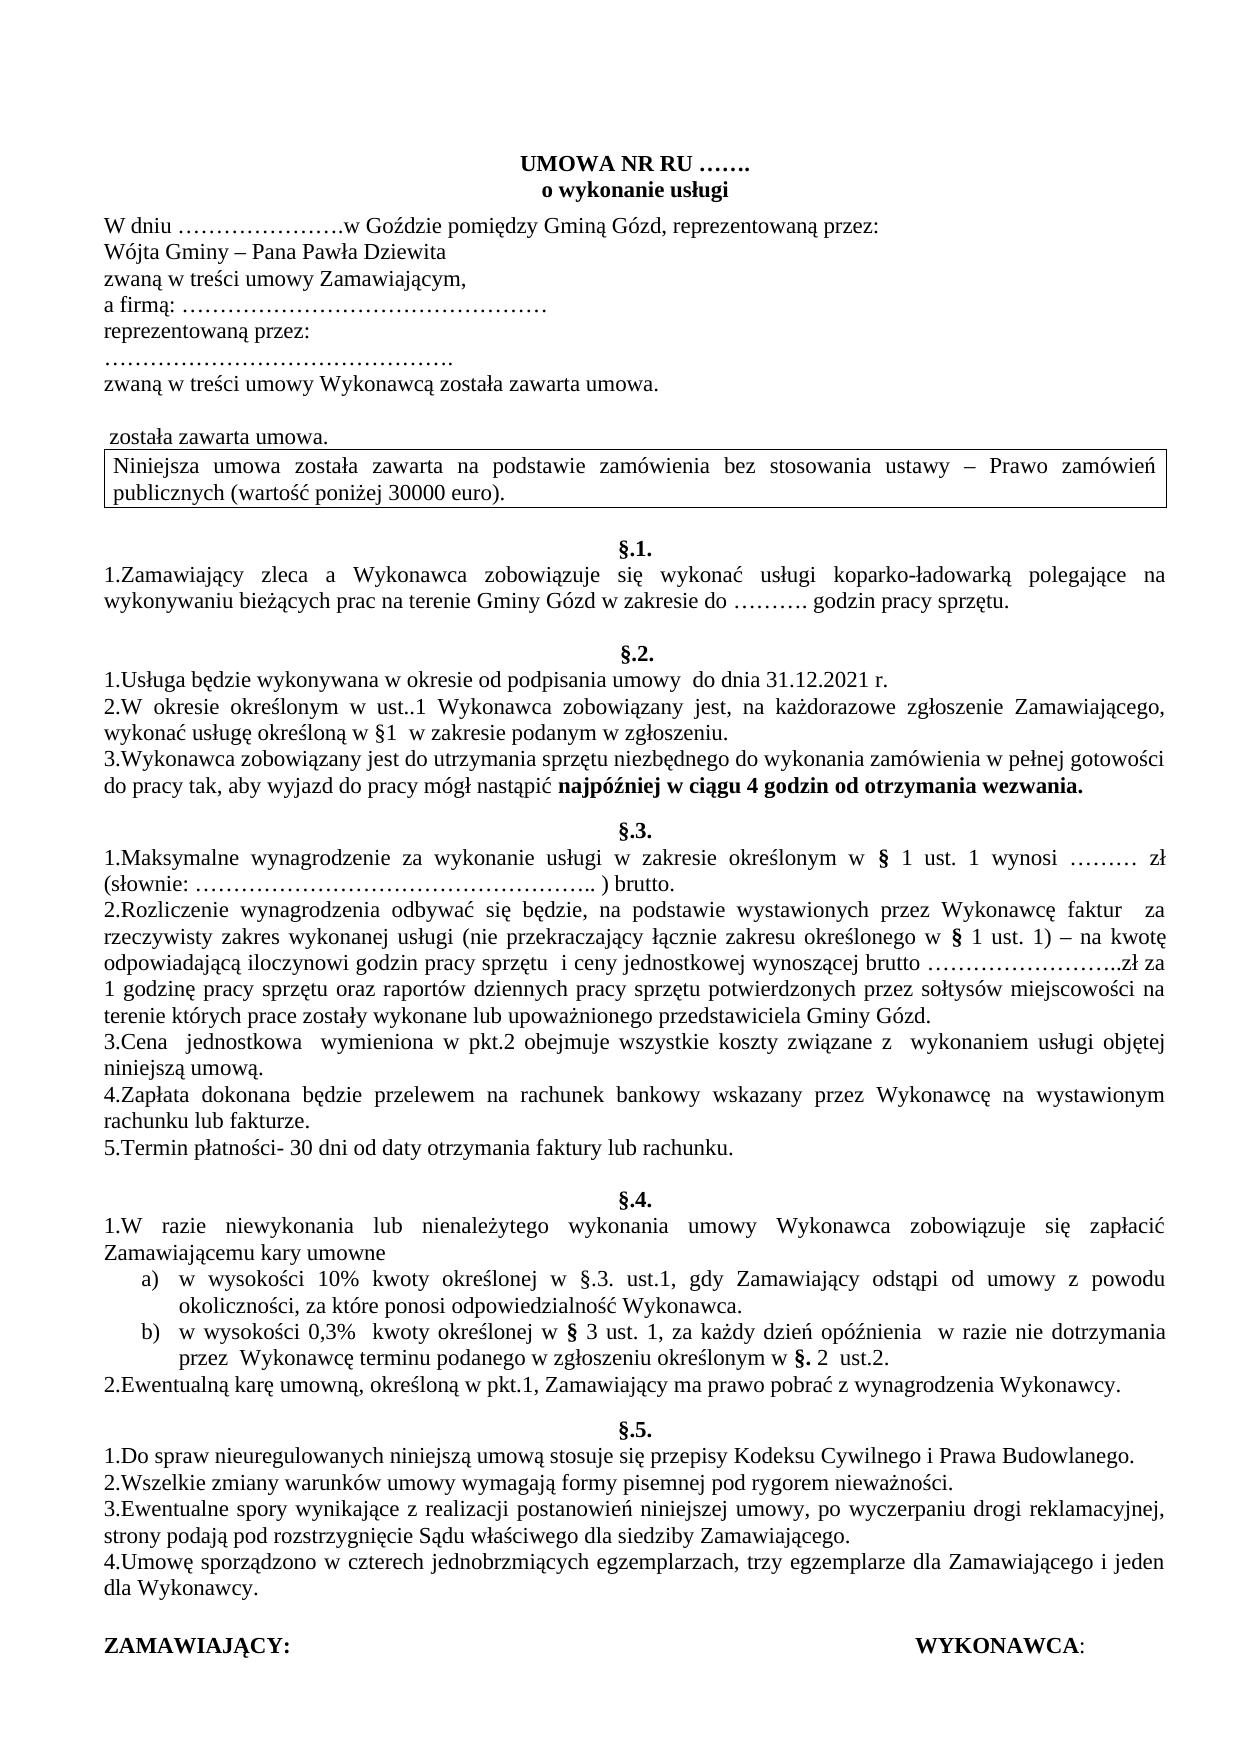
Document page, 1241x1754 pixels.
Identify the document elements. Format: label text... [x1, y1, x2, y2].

text §.2. [546, 640, 1167, 666]
text ………………………………………. [103, 344, 1167, 370]
text 2.W okresie określonym w ust..1 Wykonawca zobowiązany jest, na każdorazowe zgłoszenie Zamawiającego, wykonać usługę określoną w §1 w zakresie podanym w zgłoszeniu. [103, 693, 1167, 745]
text Niniejsza umowa została zawarta na podstawie zamówienia bez stosowania ustawy – Prawo zamówień publicznych (wartość poniżej 30000 euro). [105, 450, 1166, 507]
text §.5. [103, 1416, 1167, 1443]
text zwaną w treści umowy Wykonawcą została zawarta umowa. [103, 370, 1167, 397]
text 3.Ewentualne spory wynikające z realizacji postanowień niniejszej umowy, po wyczerpaniu drogi reklamacyjnej, strony podają pod rozstrzygnięcie Sądu właściwego dla siedziby Zamawiającego. [103, 1495, 1167, 1548]
text reprezentowaną przez: [103, 317, 1167, 344]
text UMOWA NR RU ……. [103, 150, 1167, 176]
text 1.Zamawiający zleca a Wykonawca zobowiązuje się wykonać usługi koparko-ładowarką polegające na wykonywaniu bieżących prac na terenie Gminy Gózd w zakresie do ………. godzin pracy sprzętu. [103, 561, 1167, 614]
text 2.Ewentualną karę umowną, określoną w pkt.1, Zamawiający ma prawo pobrać z wynagrodzenia Wykonawcy. [103, 1371, 1167, 1397]
text o wykonanie usługi [103, 176, 1167, 202]
text 2.Wszelkie zmiany warunków umowy wymagają formy pisemnej pod rygorem nieważności. [103, 1469, 1167, 1495]
text ZAMAWIAJĄCY: WYKONAWCA: [103, 1632, 1167, 1658]
text 1.Usługa będzie wykonywana w okresie od podpisania umowy do dnia 31.12.2021 r. [103, 666, 1167, 693]
text 2.Rozliczenie wynagrodzenia odbywać się będzie, na podstawie wystawionych przez Wykonawcę faktur za rzeczywisty zakres wykonanej usługi (nie przekraczający łącznie zakresu określonego w § 1 ust. 1) – na kwotę odpowiadającą iloczynowi godzin pracy sprzętu i ceny jednostkowej wynoszącej brutto ……………………..zł za 1 godzinę pracy sprzętu oraz raportów dziennych pracy sprzętu potwierdzonych przez sołtysów miejscowości na terenie których prace zostały wykonane lub upoważnionego przedstawiciela Gminy Gózd. [103, 896, 1167, 1028]
text 1.Do spraw nieuregulowanych niniejszą umową stosuje się przepisy Kodeksu Cywilnego i Prawa Budowlanego. [103, 1443, 1167, 1469]
text 3.Cena jednostkowa wymieniona w pkt.2 obejmuje wszystkie koszty związane z wykonaniem usługi objętej niniejszą umową. [103, 1028, 1167, 1081]
list w wysokości 10% kwoty określonej w §.3. ust.1, gdy Zamawiający odstąpi od umowy z powodu okoliczności, za które ponosi odpowiedzialność Wykonawca. [141, 1265, 1167, 1318]
list w wysokości 0,3% kwoty określonej w § 3 ust. 1, za każdy dzień opóźnienia w razie nie dotrzymania przez Wykonawcę terminu podanego w zgłoszeniu określonym w §. 2 ust.2. [141, 1318, 1167, 1371]
text 5.Termin płatności- 30 dni od daty otrzymania faktury lub rachunku. [103, 1133, 1167, 1160]
text 4.Umowę sporządzono w czterech jednobrzmiących egzemplarzach, trzy egzemplarze dla Zamawiającego i jeden dla Wykonawcy. [103, 1548, 1167, 1601]
text a firmą: ………………………………………… [103, 291, 1167, 317]
text 1.Maksymalne wynagrodzenie za wykonanie usługi w zakresie określonym w § 1 ust. 1 wynosi ……… zł (słownie: …………………………………………….. ) brutto. [103, 844, 1167, 896]
text §.3. [103, 817, 1167, 844]
text zwaną w treści umowy Zamawiającym, [103, 265, 1167, 291]
text §.1. [103, 534, 1167, 561]
text 4.Zapłata dokonana będzie przelewem na rachunek bankowy wskazany przez Wykonawcę na wystawionym rachunku lub fakturze. [103, 1081, 1167, 1133]
text 1.W razie niewykonania lub nienależytego wykonania umowy Wykonawca zobowiązuje się zapłacić Zamawiającemu kary umowne [103, 1213, 1167, 1265]
text 3.Wykonawca zobowiązany jest do utrzymania sprzętu niezbędnego do wykonania zamówienia w pełnej gotowości do pracy tak, aby wyjazd do pracy mógł nastąpić najpóźniej w ciągu 4 godzin od otrzymania wezwania. [103, 745, 1167, 798]
text Wójta Gminy – Pana Pawła Dziewita [103, 238, 1167, 265]
text W dniu ………………….w Goździe pomiędzy Gminą Gózd, reprezentowaną przez: [103, 212, 1167, 238]
text została zawarta umowa. [103, 423, 1167, 449]
text §.4. [103, 1186, 1167, 1213]
